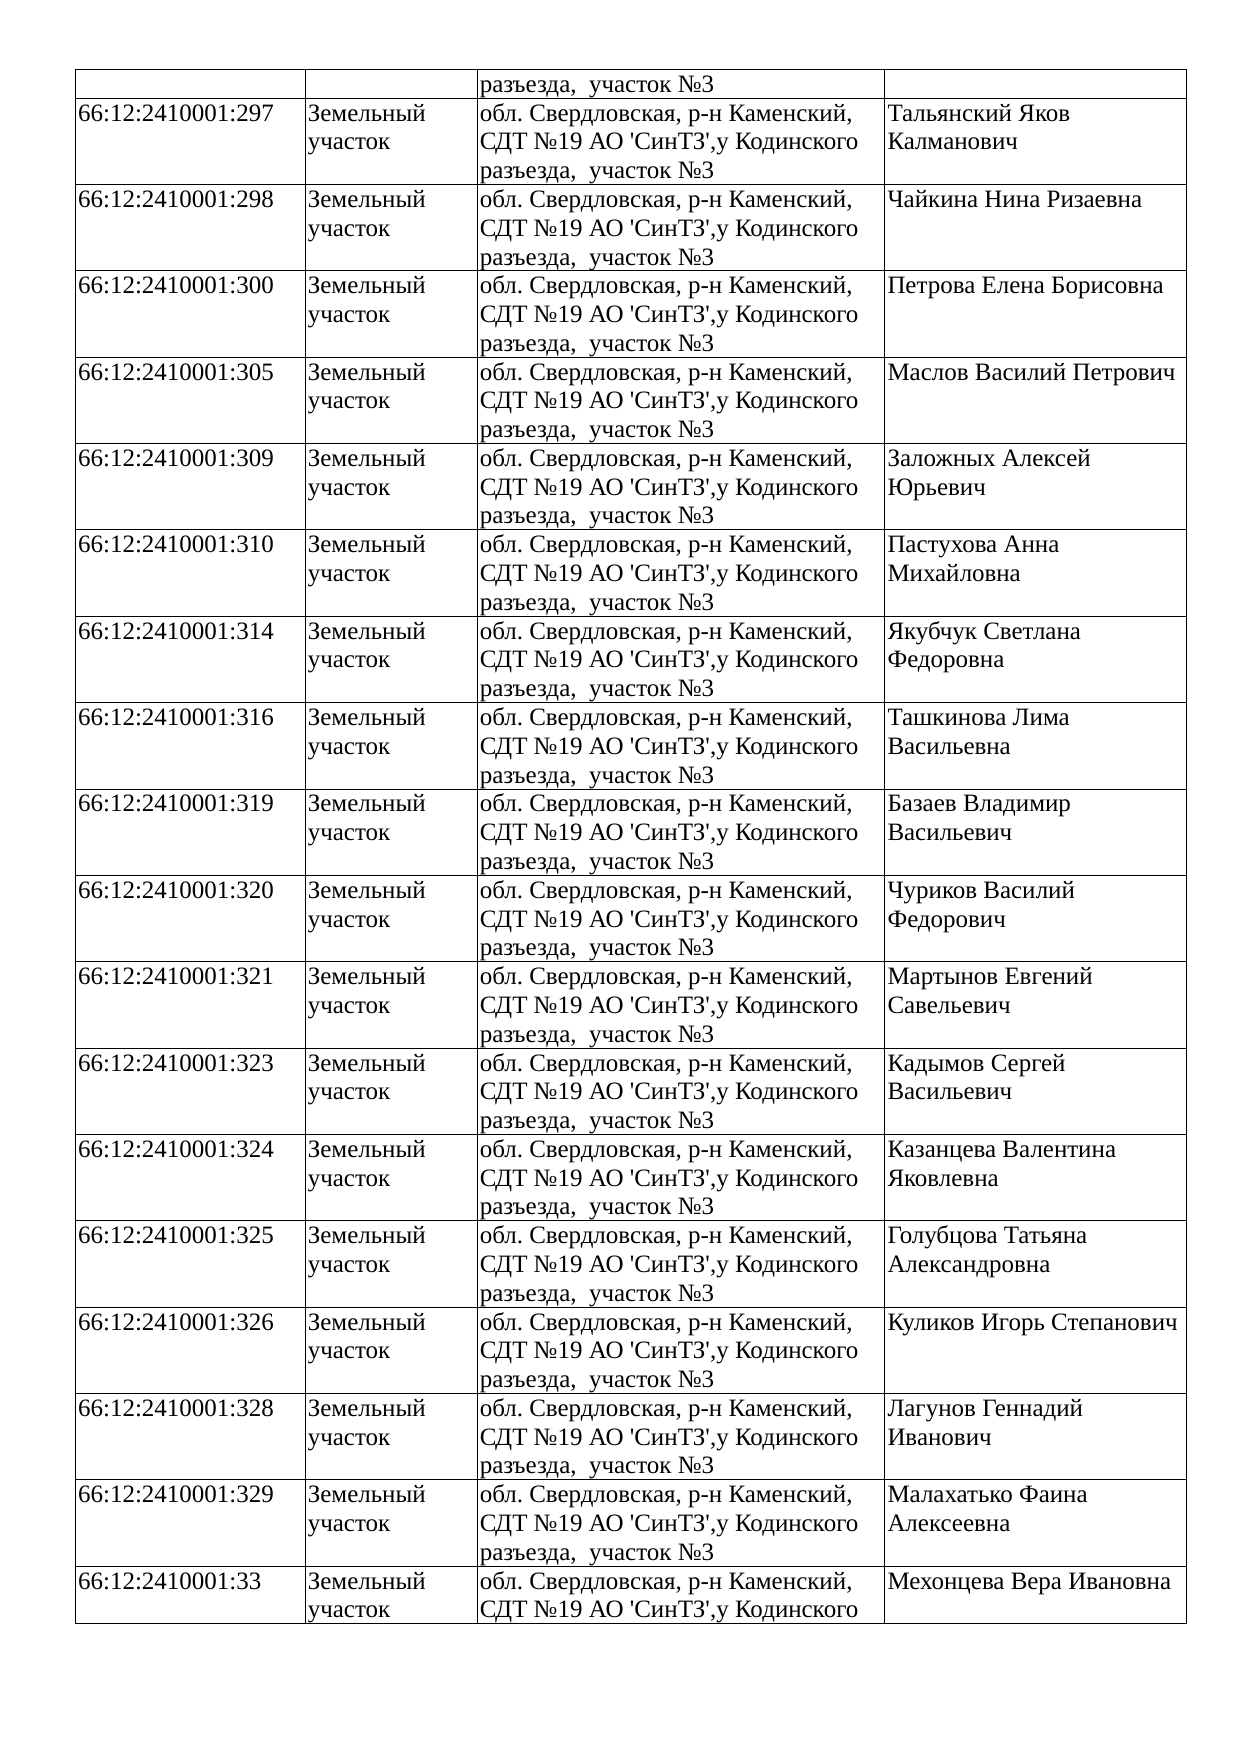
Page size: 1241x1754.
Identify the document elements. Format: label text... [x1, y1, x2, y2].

table_cell Земельный участок [306, 703, 477, 788]
table_cell Земельный участок [306, 444, 477, 529]
table_cell Ташкинова Лима Васильевна [885, 703, 1186, 788]
table_cell 66:12:2410001:309 [76, 444, 305, 529]
table_cell Земельный участок [306, 1221, 477, 1307]
table_cell Земельный участок [306, 876, 477, 961]
table_cell обл. Свердловская, р-н Каменский, СДТ №19 АО 'СинТЗ',у Кодинского разъезда, участок №3 [478, 1394, 884, 1479]
table_cell 66:12:2410001:305 [76, 358, 305, 443]
table_cell [885, 70, 1186, 98]
table_cell 66:12:2410001:325 [76, 1221, 305, 1307]
table_cell обл. Свердловская, р-н Каменский, СДТ №19 АО 'СинТЗ',у Кодинского разъезда, участок №3 [478, 1049, 884, 1134]
table_cell 66:12:2410001:321 [76, 962, 305, 1047]
table_cell обл. Свердловская, р-н Каменский, СДТ №19 АО 'СинТЗ',у Кодинского разъезда, участок №3 [478, 1135, 884, 1220]
table_cell 66:12:2410001:314 [76, 617, 305, 702]
table_cell Земельный участок [306, 1049, 477, 1134]
table_cell обл. Свердловская, р-н Каменский, СДТ №19 АО 'СинТЗ',у Кодинского разъезда, участок №3 [478, 1221, 884, 1307]
table_cell Земельный участок [306, 358, 477, 443]
table_cell обл. Свердловская, р-н Каменский, СДТ №19 АО 'СинТЗ',у Кодинского разъезда, участок №3 [478, 99, 884, 184]
table_cell обл. Свердловская, р-н Каменский, СДТ №19 АО 'СинТЗ',у Кодинского разъезда, участок №3 [478, 876, 884, 961]
table_cell 66:12:2410001:326 [76, 1308, 305, 1393]
table_cell 66:12:2410001:297 [76, 99, 305, 184]
table_cell Мехонцева Вера Ивановна [885, 1567, 1186, 1623]
table_cell Чайкина Нина Ризаевна [885, 185, 1186, 270]
table_cell Петрова Елена Борисовна [885, 271, 1186, 357]
table_cell обл. Свердловская, р-н Каменский, СДТ №19 АО 'СинТЗ',у Кодинского разъезда, участок №3 [478, 358, 884, 443]
table_cell Земельный участок [306, 617, 477, 702]
table_cell обл. Свердловская, р-н Каменский, СДТ №19 АО 'СинТЗ',у Кодинского [478, 1567, 884, 1623]
table_cell Якубчук Светлана Федоровна [885, 617, 1186, 702]
table_cell Чуриков Василий Федорович [885, 876, 1186, 961]
table_cell Земельный участок [306, 530, 477, 616]
table_cell 66:12:2410001:300 [76, 271, 305, 357]
table_cell Базаев Владимир Васильевич [885, 790, 1186, 875]
table_cell обл. Свердловская, р-н Каменский, СДТ №19 АО 'СинТЗ',у Кодинского разъезда, участок №3 [478, 271, 884, 357]
table_cell Казанцева Валентина Яковлевна [885, 1135, 1186, 1220]
table_cell Голубцова Татьяна Александровна [885, 1221, 1186, 1307]
table_cell 66:12:2410001:33 [76, 1567, 305, 1623]
table_cell обл. Свердловская, р-н Каменский, СДТ №19 АО 'СинТЗ',у Кодинского разъезда, участок №3 [478, 1308, 884, 1393]
table_cell обл. Свердловская, р-н Каменский, СДТ №19 АО 'СинТЗ',у Кодинского разъезда, участок №3 [478, 444, 884, 529]
table_cell Заложных Алексей Юрьевич [885, 444, 1186, 529]
table_cell [306, 70, 477, 98]
table_cell 66:12:2410001:298 [76, 185, 305, 270]
table_cell Земельный участок [306, 790, 477, 875]
table_cell обл. Свердловская, р-н Каменский, СДТ №19 АО 'СинТЗ',у Кодинского разъезда, участок №3 [478, 1480, 884, 1566]
table_cell Земельный участок [306, 1308, 477, 1393]
table_cell Малахатько Фаина Алексеевна [885, 1480, 1186, 1566]
table_cell Мартынов Евгений Савельевич [885, 962, 1186, 1047]
table_cell Земельный участок [306, 1567, 477, 1623]
table_cell разъезда, участок №3 [478, 70, 884, 98]
table_cell Земельный участок [306, 99, 477, 184]
table_cell Земельный участок [306, 962, 477, 1047]
table_cell 66:12:2410001:310 [76, 530, 305, 616]
table_cell 66:12:2410001:316 [76, 703, 305, 788]
table_cell Земельный участок [306, 185, 477, 270]
table_cell Земельный участок [306, 1135, 477, 1220]
table_cell обл. Свердловская, р-н Каменский, СДТ №19 АО 'СинТЗ',у Кодинского разъезда, участок №3 [478, 962, 884, 1047]
table_cell обл. Свердловская, р-н Каменский, СДТ №19 АО 'СинТЗ',у Кодинского разъезда, участок №3 [478, 703, 884, 788]
table_cell обл. Свердловская, р-н Каменский, СДТ №19 АО 'СинТЗ',у Кодинского разъезда, участок №3 [478, 530, 884, 616]
table_cell Земельный участок [306, 1394, 477, 1479]
table_cell 66:12:2410001:329 [76, 1480, 305, 1566]
table_cell Маслов Василий Петрович [885, 358, 1186, 443]
table_cell обл. Свердловская, р-н Каменский, СДТ №19 АО 'СинТЗ',у Кодинского разъезда, участок №3 [478, 790, 884, 875]
table_cell 66:12:2410001:320 [76, 876, 305, 961]
table_cell Тальянский Яков Калманович [885, 99, 1186, 184]
table_cell 66:12:2410001:324 [76, 1135, 305, 1220]
table_cell Земельный участок [306, 271, 477, 357]
table_cell 66:12:2410001:323 [76, 1049, 305, 1134]
table_cell 66:12:2410001:319 [76, 790, 305, 875]
table_cell Куликов Игорь Степанович [885, 1308, 1186, 1393]
table_cell Земельный участок [306, 1480, 477, 1566]
table_cell Кадымов Сергей Васильевич [885, 1049, 1186, 1134]
table_cell [76, 70, 305, 98]
table_cell 66:12:2410001:328 [76, 1394, 305, 1479]
table_cell Пастухова Анна Михайловна [885, 530, 1186, 616]
table_cell обл. Свердловская, р-н Каменский, СДТ №19 АО 'СинТЗ',у Кодинского разъезда, участок №3 [478, 185, 884, 270]
table_cell обл. Свердловская, р-н Каменский, СДТ №19 АО 'СинТЗ',у Кодинского разъезда, участок №3 [478, 617, 884, 702]
table_cell Лагунов Геннадий Иванович [885, 1394, 1186, 1479]
